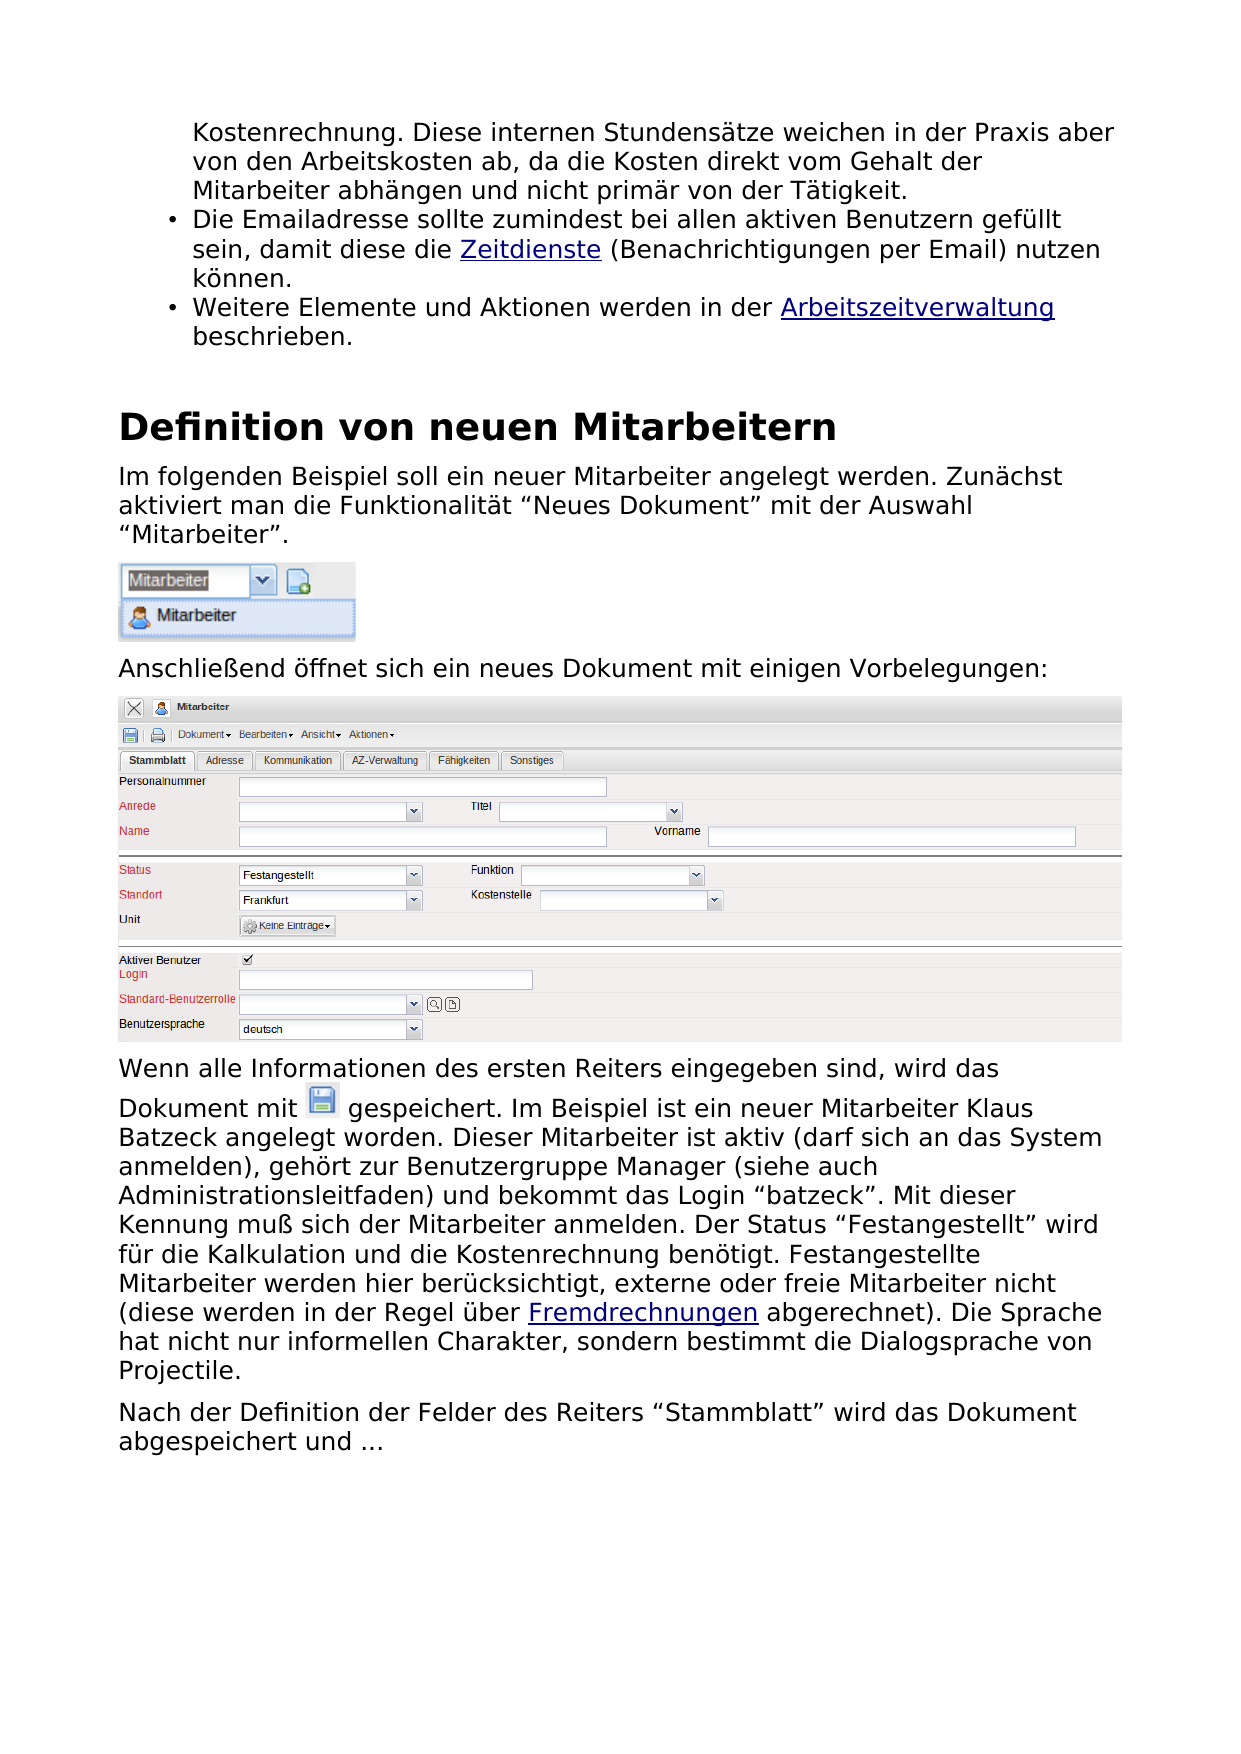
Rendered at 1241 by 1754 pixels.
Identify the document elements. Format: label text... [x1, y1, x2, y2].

list Die Emailadresse sollte zumindest bei allen aktiven Benutzern gefüllt sein, damit diese die Zeitdienste (Benachrichtigungen per Email) nutzen können. [177, 206, 1122, 293]
picture [305, 1082, 340, 1118]
text Anschließend öffnet sich ein neues Dokument mit einigen Vorbelegungen: [118, 654, 1122, 683]
picture [118, 696, 1123, 1042]
list Weitere Elemente und Aktionen werden in der Arbeitszeitverwaltung beschrieben. [177, 293, 1122, 351]
text Im folgenden Beispiel soll ein neuer Mitarbeiter angelegt werden. Zunächst aktiviert man die Funktionalität “Neues Dokument” mit der Auswahl “Mitarbeiter”. [118, 462, 1122, 549]
text Wenn alle Informationen des ersten Reiters eingegeben sind, wird das Dokument mit gespeichert. Im Beispiel ist ein neuer Mitarbeiter Klaus Batzeck angelegt worden. Dieser Mitarbeiter ist aktiv (darf sich an das System anmelden), gehört zur Benutzergruppe Manager (siehe auch Administrationsleitfaden) und bekommt das Login “batzeck”. Mit dieser Kennung muß sich der Mitarbeiter anmelden. Der Status “Festangestellt” wird für die Kalkulation und die Kostenrechnung benötigt. Festangestellte Mitarbeiter werden hier berücksichtigt, externe oder freie Mitarbeiter nicht (diese werden in der Regel über Fremdrechnungen abgerechnet). Die Sprache hat nicht nur informellen Charakter, sondern bestimmt die Dialogsprache von Projectile. [118, 1054, 1122, 1386]
subtitle Definition von neuen Mitarbeitern [118, 406, 1122, 449]
list Kostenrechnung. Diese internen Stundensätze weichen in der Praxis aber von den Arbeitskosten ab, da die Kosten direkt vom Gehalt der Mitarbeiter abhängen und nicht primär von der Tätigkeit. [177, 118, 1122, 206]
text Nach der Definition der Felder des Reiters “Stammblatt” wird das Dokument abgespeichert und ... [118, 1398, 1122, 1457]
picture [118, 562, 356, 642]
